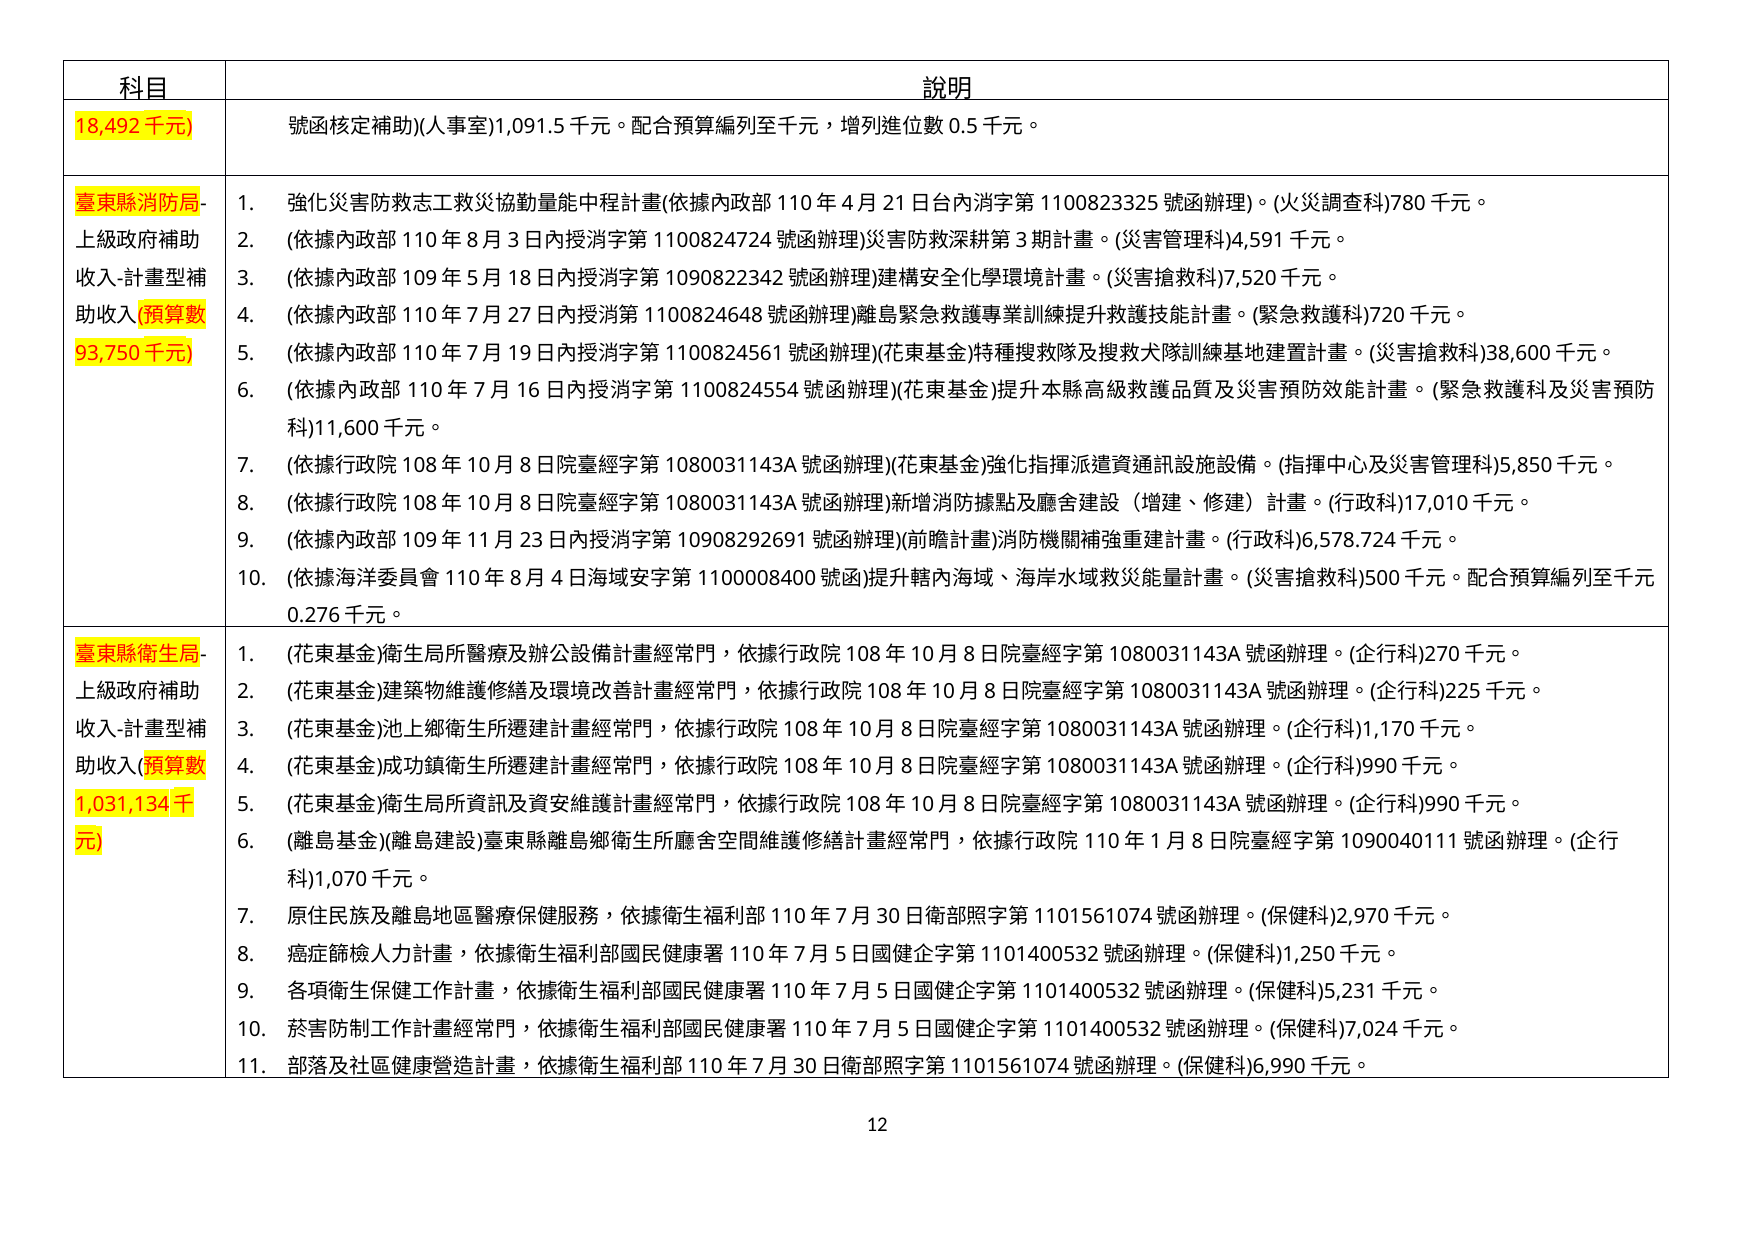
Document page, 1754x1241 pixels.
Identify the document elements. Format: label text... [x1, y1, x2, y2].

table_cell 臺東縣消防局-上級政府補助收入-計畫型補助收入(預算數93,750千元) [64, 176, 225, 626]
table_cell 強化災害防救志工救災協勤量能中程計畫(依據內政部110年4月21日台內消字第1100823325號函辦理)。(火災調查科)780千元。 (依據內政部110年8月3日內授消字第1100824724號函辦理)災害防救深耕第3期計畫。(災害管理科)4,591千元。 (依據內政部109年5月18日內授消字第1090822342號函辦理)建構安全化學環境計畫。(災害搶救科)7,520千元。 (依據內政部110年7月27日內授消第1100824648號函辦理)離島緊急救護專業訓練提升救護技能計畫。(緊急救護科)720千元。 (依據內政部110年7月19日內授消字第1100824561號函辦理)(花東基金)特種搜救隊及搜救犬隊訓練基地建置計畫。(災害搶救科)38,600千元。 (依據內政部110年7月16日內授消字第1100824554號函辦理)(花東基金)提升本縣高級救護品質及災害預防效能計畫。(緊急救護科及災害預防科)11,600千元。 (依據行政院108年10月8日院臺經字第1080031143A號函辦理)(花東基金)強化指揮派遣資通訊設施設備。(指揮中心及災害管理科)5,850千元。 (依據行政院108年10月8日院臺經字第1080031143A號函辦理)新增消防據點及廳舍建設（增建、修建）計畫。(行政科)17,010千元。 (依據內政部109年11月23日內授消字第10908292691號函辦理)(前瞻計畫)消防機關補強重建計畫。(行政科)6,578.724千元。 (依據海洋委員會110年8月4日海域安字第1100008400號函)提升轄內海域、海岸水域救災能量計畫。(災害搶救科)500千元。配合預算編列至千元0.276千元。 [226, 176, 1668, 626]
table_cell 號函核定補助)(人事室)1,091.5千元。配合預算編列至千元，增列進位數0.5千元。 [226, 100, 1668, 175]
table_cell (花東基金)衛生局所醫療及辦公設備計畫經常門，依據行政院108年10月8日院臺經字第1080031143A號函辦理。(企行科)270千元。 (花東基金)建築物維護修繕及環境改善計畫經常門，依據行政院108年10月8日院臺經字第1080031143A號函辦理。(企行科)225千元。 (花東基金)池上鄉衛生所遷建計畫經常門，依據行政院108年10月8日院臺經字第1080031143A號函辦理。(企行科)1,170千元。 (花東基金)成功鎮衛生所遷建計畫經常門，依據行政院108年10月8日院臺經字第1080031143A號函辦理。(企行科)990千元。 (花東基金)衛生局所資訊及資安維護計畫經常門，依據行政院108年10月8日院臺經字第1080031143A號函辦理。(企行科)990千元。 (離島基金)(離島建設)臺東縣離島鄉衛生所廳舍空間維護修繕計畫經常門，依據行政院110年1月8日院臺經字第1090040111號函辦理。(企行科)1,070千元。 原住民族及離島地區醫療保健服務，依據衛生福利部110年7月30日衛部照字第1101561074號函辦理。(保健科)2,970千元。 癌症篩檢人力計畫，依據衛生福利部國民健康署110年7月5日國健企字第1101400532號函辦理。(保健科)1,250千元。 各項衛生保健工作計畫，依據衛生福利部國民健康署110年7月5日國健企字第1101400532號函辦理。(保健科)5,231千元。 菸害防制工作計畫經常門，依據衛生福利部國民健康署110年7月5日國健企字第1101400532號函辦理。(保健科)7,024千元。 部落及社區健康營造計畫，依據衛生福利部110年7月30日衛部照字第1101561074號函辦理。(保健科)6,990千元。 預防及延緩失能整合計畫經常門，依據衛生福利部國民健康署110年7月5日國健社字第1100200925號函辦理。(保健科)11,067千元。 (離島建設)臺東縣綠島蘭嶼鄉預防保健計畫，依據行政院108年3月25日院臺經字第1080164587B號函辦理。(保健科)1,600千元。 高齡友善及社區計畫，依據衛生福利部國民健康署110年7月5日國健企字第1101400532號函辦理。(保健科)2,840千元。 HPV疫苗接種服務補助計畫，依據衛生福利部國民健康署110年7月5日國健企字第1101400532號函辦理。(保健科)611.21千元。 (花東基金)健康齊步走計畫，依據行政院108年10月8日院臺經字第1080031143A號函辦理。(保健科)7,033千元。 銀髮健身俱樂部補助計畫經常門，依據衛生福利部國民健康署110年8月6日國健社字第1100260087號函辦理。(保健科)300千元。 慢病預管及健促整合計畫，依據衛生福利部國民健康署110年7月5日國健企字第1101400532號函辦理。(保健科)5,210千元。 長期照顧計畫經常門，依據衛生福利部110年8月10日衛部顧字第1101962018號函辦理。(長照科)624,247千元。 (長照十年計畫2.0)強化整備地方政府長照服務人力，依據衛生福利部110年8月10日衛部顧字第1101962018號函辦理。(長照科)18,857千元。 整合照顧管理制度計畫，依據衛生福利部110年8月16日衛部顧字第1101962057號函辦理。(長照科)48,979.827千元。 護理之家機構改善公共安全設施補助計畫經常門，依據衛生福利部110年7月15日衛部照字第1101561045號函辦理。(長照科)1,080千元。 家庭照顧者支持服務創新型計畫，依據衛生福利部110年8月10日衛部顧字第1101962018號函辦理。(長照科)11,543千元。 失智照顧服務計畫經常門，依據衛生福利部110年8月10日衛部顧字第1101962018號函辦理。(長照科)29,595千元。 住宿式服務機構使用者補助方案，依據衛生福利部110年8月10日衛部顧字第1101962018號函辦理。(長照科)19,653千元。 住宿式服務機構品質提升卓越計畫，依據衛生福利部110年8月10日衛部顧字第1101962018號函辦理。(長照科)4,301千元。 加強監控違規廣告及查除非法管道賣藥計畫，依據衛生福利部食品藥物管理署110年7月16日FDA企字第1101201613S號函辦理。(食藥科)405千元。 (花東基金)食藥安心專業人才及業者輔導培育計畫經常門，依據行政院108年10月8日院臺經字第1080031143A號函辦理。(食藥科)5,100千元。 整合型心理健康工作計畫，依據衛生福利部110年8月6日衛部會字第1102460387號函辦理。(心檢科)2,800千元。 強化藥癮處遇計畫經常門，依據衛生福利部110年8月6日衛部會字第1102460387號函辦理。(心檢科)5,256千元。 強化衛生單位食安稽查及檢驗量能計畫經常門，依據依據衛生福利部食品藥物管理署110年7月15日FDA品字第1101105498號函辦理。(心檢科)1,710千元。 (花東基金)從心關懷因地制宜計畫，依據行政院108年10月8日院臺經字第1080031143A號函辦理。(心檢科)2,140千元。 優化加害人精神疾病與自殺防治服務，依據衛生福利部110年8月6日衛部會字第1102460387號函辦理。(心檢科)6,513千元。 布建社區心理衛生中心計畫，依據衛生福利部110年8月6日衛部會字第1102460387號函辦理。(心檢科)7,706千元。 關懷訪視服務計畫，依據衛生福利部110年8月6日衛部會字第1102460387號函辦理。(心檢科)5,228千元。 加害人處遇管理服務計畫，依據衛生福利部110年8月6日衛部會字第1102460387號函辦理。(心檢科)3,966千元。 (疾管)傳染病防治計畫經常門，依據衛生福利部疾病管制署110年7月23日疾管企字第1100101324號函辦理。(疾管科)4,986千元。 (疾管)(花東基金)結核病及性病防治計畫經常門，依據衛生福利部108年12月2日衛授疾字第1080009245號函辦理。(疾管科)9,945千元。 (醫政)(公益彩券回饋金)排除就醫障礙計畫，(依據衛生福利部110年8月26日衛部照字第1101260271P號函辦理)。(醫政科)893千元。 (醫政)離島地區緊急嚴重傷患轉診自行搭機來台就醫暨空中轉診陪同醫護人員交通費相關工作，依據衛生福利部110年7月30日衛部照字第1101561074號函辦理。(醫政科)4,050千元。 (醫政)建立優質之緊急醫療救護體系經常門，依衛生福利部110年8月6日衛部會字第1102460389號函辦理。(醫政科)340千元。 (醫政)離島醫事人力增能計畫經常門，依據行政院108年3月25日院臺經字第1080164587B號函辦理。(醫政科)350千元。 (醫政)(花東基金)醫療品質及緊急醫療提升計畫經常門，依據衛生福利部108年11月26日衛部醫字第1081672126號函辦理。(醫政科)47,500千元。 (醫政)原住民及離島地區緊急醫療後送品質工作計畫，依據衛生福利部110年7月30日衛部照字第1101561074號函辦理。(醫政科)122千元。 (醫政)離島遠距醫療計畫經常門，依據衛生福利部109年5月4日衛部照字第1091560390號函辦理。(醫政科)8,568千元。 辦理原住民族及離島地區資訊設備、巡迴醫療(機)車及醫療儀器補助計畫資本門，依據衛生福利部110年7月30日衛部照字第1101561074號函辦理。(企行科)28千元。 (醫政)建立優質之緊急醫療救護體系資本門，依據衛生福利部110年8月6日衛部會字第1102460387號函辦理(醫政科)。183千元。 執行強化照顧管理人力資源計畫所需使用之施設設備資本門，(依據衛生福利部110年8月16日衛部顧字第1101962057號函辦理)。(長照科)1,067千元。 執行強化整備長照行政人力計畫資本門，依據衛生福利部110年8月10日衛部顧字第1101962018號函辦理。(長照科)300千元。 長期照顧十年計畫2.0資本門，依據衛生福利部110年8月10日衛部顧字第1101962018號函辦理。(長照科)16,100千元。 菸害防制工作計畫資本門，依據衛生福利部國民健康署110年7月5日國健企字第1101400532號函辦理。(保健科)240千元。 (疾管)傳染病防治計畫資本門，依據衛生福利部疾病管制署110年7月23日疾管企字第1100101324號函辦理。(疾管科)288千元。 家庭照顧者支持性服務創新型計畫資本門，依據衛生福利部110年8月10日衛部顧字第1101962018號函辦理。(長照科)97千元。 離島醫事人力增能培訓計畫資本門，依據行政院108年3月25日院臺經字第1080164587B號函辦理。(醫政科)100千元。 (醫政)(花東基金)醫療品質及緊急醫療提升計畫資本門，依據衛生福利部108年11月26日衛部醫字第1081672126號函辦理。(醫政科)6,500千元。 預防及延緩失能整合計畫資本門，依據衛生福利部國民健康署110年7月5日國健社字第1100200925號函辦理。(保健科)35千元。 護理之家機構改善公共安全設施補助計畫資本門，依據衛生福利部110年7月15日衛部照字第1101561045號函辦理。(長照科)3,580千元。 (疾管)(花東基金)結核病及性病防治計畫資本門，依據衛生福利部108年12月2日衛授疾字第1080009245號函辦理。(疾管科)210千元。 (花東基金)衛生局所醫療及辦公設備計畫資本門，依據行政院108年10月8日院臺經字第1080031143A號函辦理。(企行科)900千元。 (花東基金)建築物維護修繕及環境改善計畫，依據行政院108年10月8日院臺經字第1080031143A號函辦理。(企行科)675千元。 (花東基金)池上鄉衛生所遷建計畫資本門，依據行政院108年10月8日院臺經字第1080031143A號函辦理。(企行科)25,650千元。 (花東基金)成功鎮衛生所遷建計畫資本門，依據行政院108年10月8日院臺經字第1080031143A號函辦理。(企行科)36,000千元。 (花東基金)衛生局所資訊及資安維護計畫資本門，依據行政院108年10月8日院臺經字第1080031143A號函辦理。(企行科)180千元。 (前瞻計畫)強化衛生所醫療影像設備計畫，依據衛生福利部110年8月6日衛部會字第1102460389號函辦理。(企行科)1,350千元。 辦理本縣離島鄉衛生所廳舍空間維護修繕(資本門)，依據行政院110年1月8日院臺經字第1090040111號函辦理。(企行科)4,375千元。 銀髮健身俱樂部補助計畫，依據衛生福利部國民健康署110年8月6日國健社字第1100260087號函辦理。(保健科)600千元配合預算編列至千元，增列進位數。0.963千元 [226, 627, 1668, 1077]
table_cell 18,492千元) [64, 100, 225, 175]
table_header 說明 [226, 61, 1668, 99]
table_header 科目 [64, 61, 225, 99]
table_cell 臺東縣衛生局-上級政府補助收入-計畫型補助收入(預算數1,031,134千元) [64, 627, 225, 1077]
